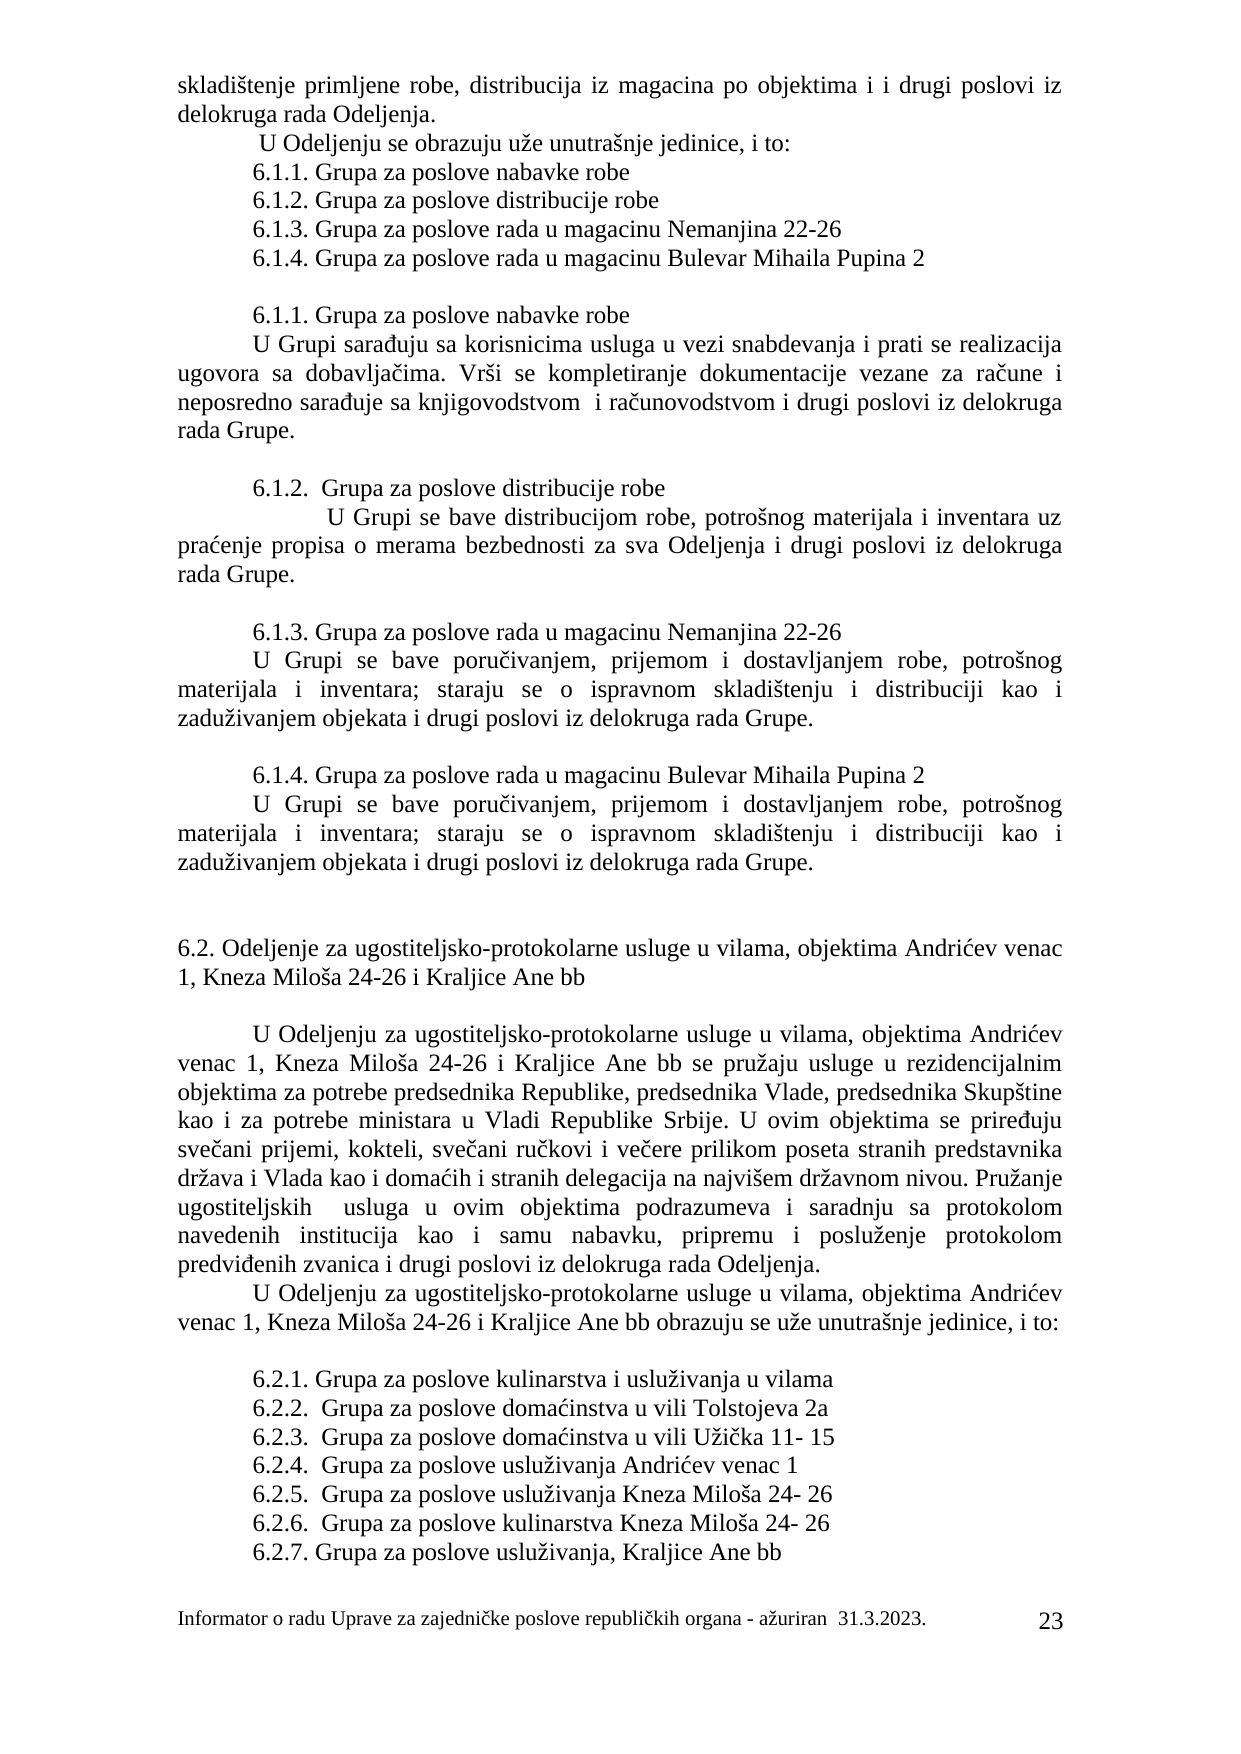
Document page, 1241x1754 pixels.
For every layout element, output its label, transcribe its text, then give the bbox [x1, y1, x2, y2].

text 6.2.3. Grupa za poslove domaćinstva u vili Užička 11- 15 [177, 1422, 1063, 1450]
text U Odeljenju se obrazuju uže unutrašnje jedinice, i to: [177, 128, 1063, 157]
text 6.1.1. Grupa za poslove nabavke robe [177, 300, 1063, 329]
text 6.1.4. Grupa za poslove rada u magacinu Bulevar Mihaila Pupina 2 [177, 760, 1063, 789]
text 6.2.5. Grupa za poslove usluživanja Kneza Miloša 24- 26 [177, 1479, 1063, 1508]
text 6.2. Odeljenje za ugostiteljsko-protokolarne usluge u vilama, objektima Andrićev venac 1, Kneza Miloša 24-26 i Kraljice Ane bb [177, 933, 1063, 990]
text 6.2.6. Grupa za poslove kulinarstva Kneza Miloša 24- 26 [177, 1508, 1063, 1537]
text U Grupi se bave distribucijom robe, potrošnog materijala i inventara uz praćenje propisa o merama bezbednosti za sva Odeljenja i drugi poslovi iz delokruga rada Grupe. [177, 502, 1063, 588]
text 6.1.4. Grupa za poslove rada u magacinu Bulevar Mihaila Pupina 2 [177, 243, 1063, 272]
text U Grupi se bave poručivanjem, prijemom i dostavljanjem robe, potrošnog materijala i inventara; staraju se o ispravnom skladištenju i distribuciji kao i zaduživanjem objekata i drugi poslovi iz delokruga rada Grupe. [177, 789, 1063, 875]
text U Odeljenju za ugostiteljsko-protokolarne usluge u vilama, objektima Andrićev venac 1, Kneza Miloša 24-26 i Kraljice Ane bb se pružaju usluge u rezidencijalnim objektima za potrebe predsednika Republike, predsednika Vlade, predsednika Skupštine kao i za potrebe ministara u Vladi Republike Srbije. U ovim objektima se priređuju svečani prijemi, kokteli, svečani ručkovi i večere prilikom poseta stranih predstavnika država i Vlada kao i domaćih i stranih delegacija na najvišem državnom nivou. Pružanje ugostiteljskih usluga u ovim objektima podrazumeva i saradnju sa protokolom navedenih institucija kao i samu nabavku, pripremu i posluženje protokolom predviđenih zvanica i drugi poslovi iz delokruga rada Odeljenja. [177, 1019, 1063, 1278]
text 6.1.2. Grupa za poslove distribucije robe [177, 185, 1063, 214]
text skladištenje primljene robe, distribucija iz magacina po objektima i i drugi poslovi iz delokruga rada Odeljenja. [177, 70, 1063, 128]
text 6.2.4. Grupa za poslove usluživanja Andrićev venac 1 [177, 1450, 1063, 1479]
text 6.2.2. Grupa za poslove domaćinstva u vili Tolstojeva 2a [177, 1393, 1063, 1422]
text 6.2.1. Grupa za poslove kulinarstva i usluživanja u vilama [177, 1364, 1063, 1393]
text 6.1.3. Grupa za poslove rada u magacinu Nemanjina 22-26 [177, 214, 1063, 243]
text U Odeljenju za ugostiteljsko-protokolarne usluge u vilama, objektima Andrićev venac 1, Kneza Miloša 24-26 i Kraljice Ane bb obrazuju se uže unutrašnje jedinice, i to: [177, 1278, 1063, 1335]
text 6.1.3. Grupa za poslove rada u magacinu Nemanjina 22-26 [177, 617, 1063, 645]
text 6.2.7. Grupa za poslove usluživanja, Kraljice Ane bb [177, 1537, 1063, 1565]
text 6.1.2. Grupa za poslove distribucije robe [177, 473, 1063, 502]
text U Grupi se bave poručivanjem, prijemom i dostavljanjem robe, potrošnog materijala i inventara; staraju se o ispravnom skladištenju i distribuciji kao i zaduživanjem objekata i drugi poslovi iz delokruga rada Grupe. [177, 645, 1063, 732]
text 6.1.1. Grupa za poslove nabavke robe [177, 157, 1063, 185]
text U Grupi sarađuju sa korisnicima usluga u vezi snabdevanja i prati se realizacija ugovora sa dobavljačima. Vrši se kompletiranje dokumentacije vezane za račune i neposredno sarađuje sa knjigovodstvom i računovodstvom i drugi poslovi iz delokruga rada Grupe. [177, 329, 1063, 444]
